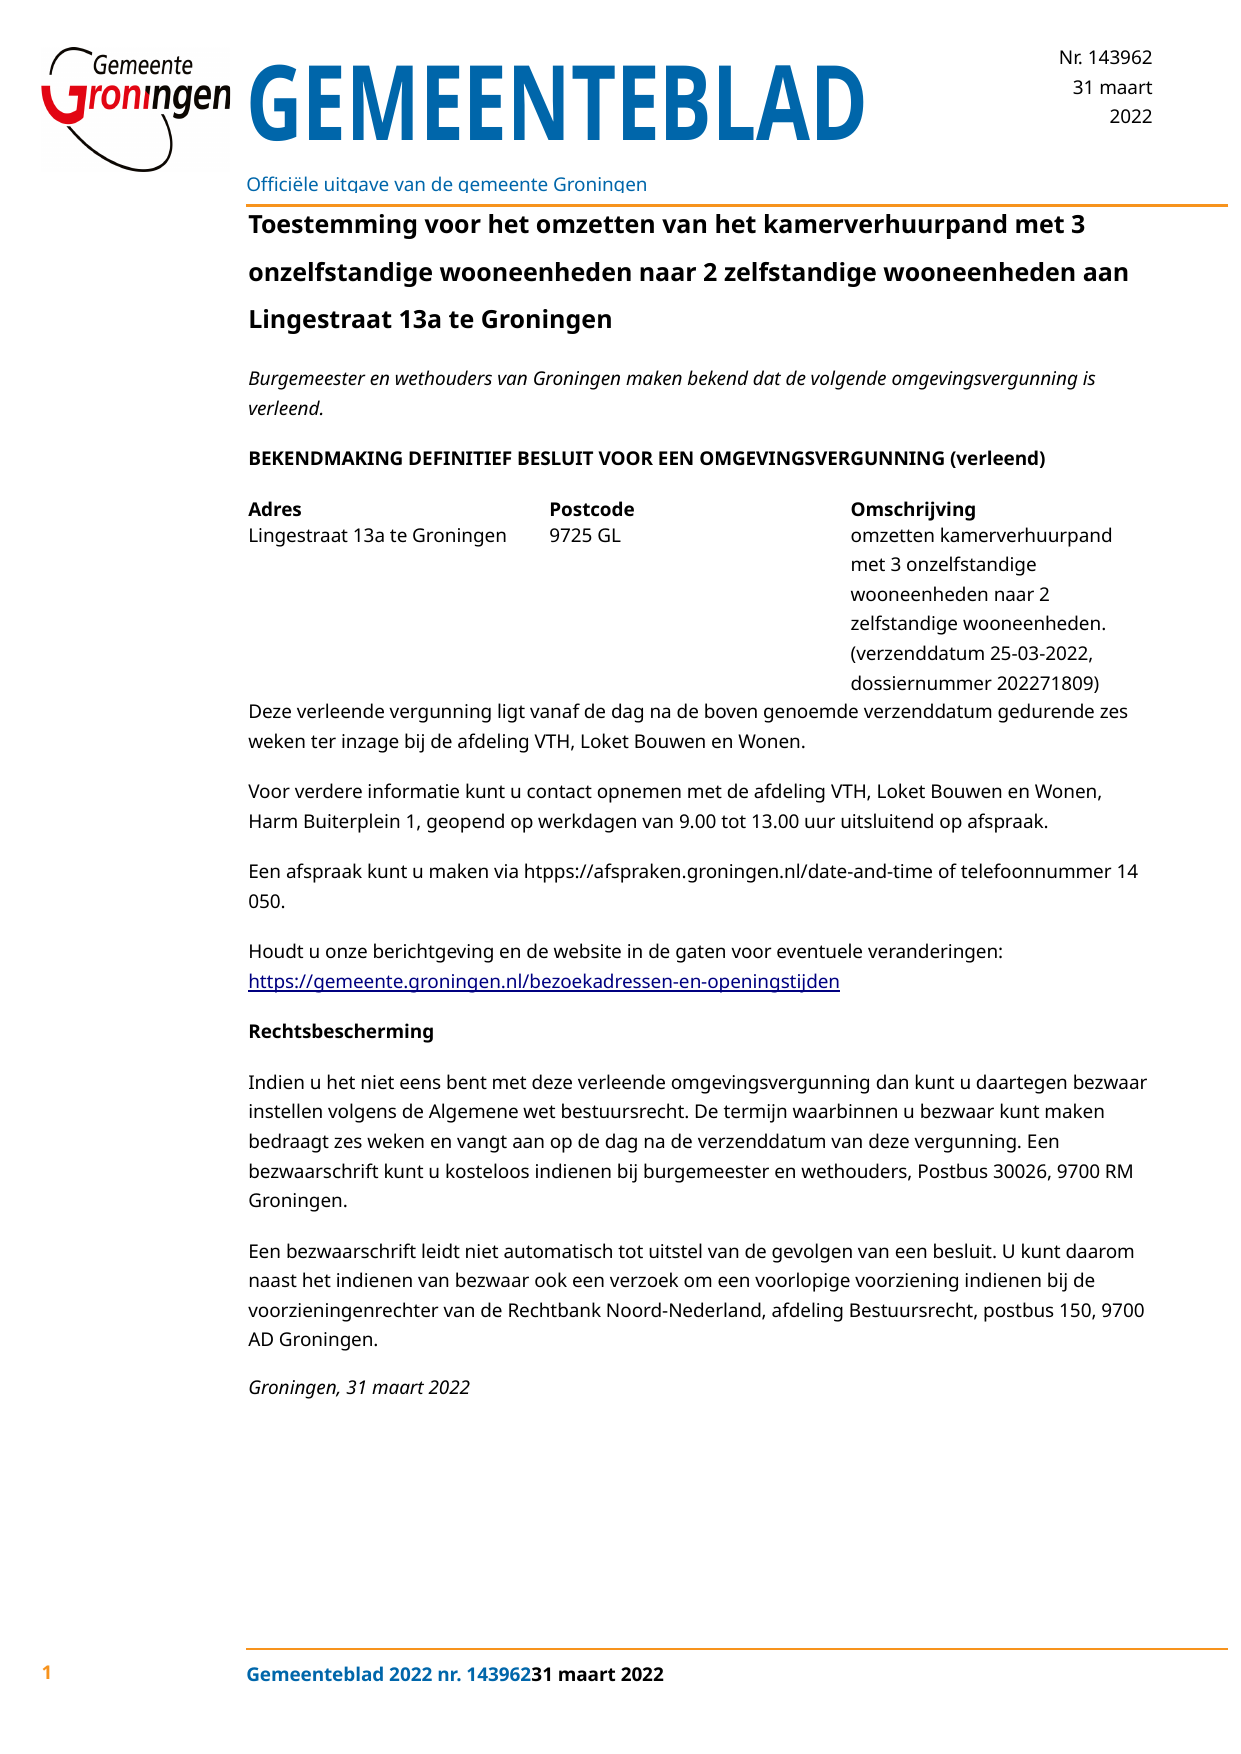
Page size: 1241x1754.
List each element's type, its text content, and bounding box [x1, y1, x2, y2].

text Rechtsbescherming [248, 1019, 1152, 1044]
table_cell 9725 GL [549, 522, 850, 695]
text Deze verleende vergunning ligt vanaf de dag na de boven genoemde verzenddatum gedurende zes weken ter inzage bij de afdeling VTH, Loket Bouwen en Wonen. [248, 699, 1152, 754]
text Houdt u onze berichtgeving en de website in de gaten voor eventuele veranderingen: https://gemeente.groningen.nl/bezoekadressen-en-openingstijden [248, 939, 1152, 994]
table_cell omzetten kamerverhuurpand met 3 onzelfstandige wooneenheden naar 2 zelfstandige wooneenheden. (verzenddatum 25-03-2022, dossiernummer 202271809) [850, 522, 1152, 695]
text Een afspraak kunt u maken via htpps://afspraken.groningen.nl/date-and-time of telefoonnummer 14 050. [248, 859, 1152, 914]
text BEKENDMAKING DEFINITIEF BESLUIT VOOR EEN OMGEVINGSVERGUNNING (verleend) [248, 446, 1152, 471]
table_header Omschrijving [850, 496, 1152, 522]
text Toestemming voor het omzetten van het kamerverhuurpand met 3 onzelfstandige wooneenheden naar 2 zelfstandige wooneenheden aan Lingestraat 13a te Groningen [248, 207, 1152, 336]
text Voor verdere informatie kunt u contact opnemen met de afdeling VTH, Loket Bouwen en Wonen, Harm Buiterplein 1, geopend op werkdagen van 9.00 tot 13.00 uur uitsluitend op afspraak. [248, 779, 1152, 834]
text Burgemeester en wethouders van Groningen maken bekend dat de volgende omgevingsvergunning is verleend. [248, 366, 1152, 421]
text Een bezwaarschrift leidt niet automatisch tot uitstel van de gevolgen van een besluit. U kunt daarom naast het indienen van bezwaar ook een verzoek om een voorlopige voorziening indienen bij de voorzieningenrechter van de Rechtbank Noord-Nederland, afdeling Bestuursrecht, postbus 150, 9700 AD Groningen. [248, 1238, 1152, 1352]
text Indien u het niet eens bent met deze verleende omgevingsvergunning dan kunt u daartegen bezwaar instellen volgens de Algemene wet bestuursrecht. De termijn waarbinnen u bezwaar kunt maken bedraagt zes weken en vangt aan op de dag na de verzenddatum van deze vergunning. Een bezwaarschrift kunt u kosteloos indienen bij burgemeester en wethouders, Postbus 30026, 9700 RM Groningen. [248, 1069, 1152, 1213]
text Groningen, 31 maart 2022 [248, 1374, 1152, 1400]
table_header Adres [248, 496, 549, 522]
picture [41, 47, 231, 172]
table_cell Lingestraat 13a te Groningen [248, 522, 549, 695]
table_header Postcode [549, 496, 850, 522]
